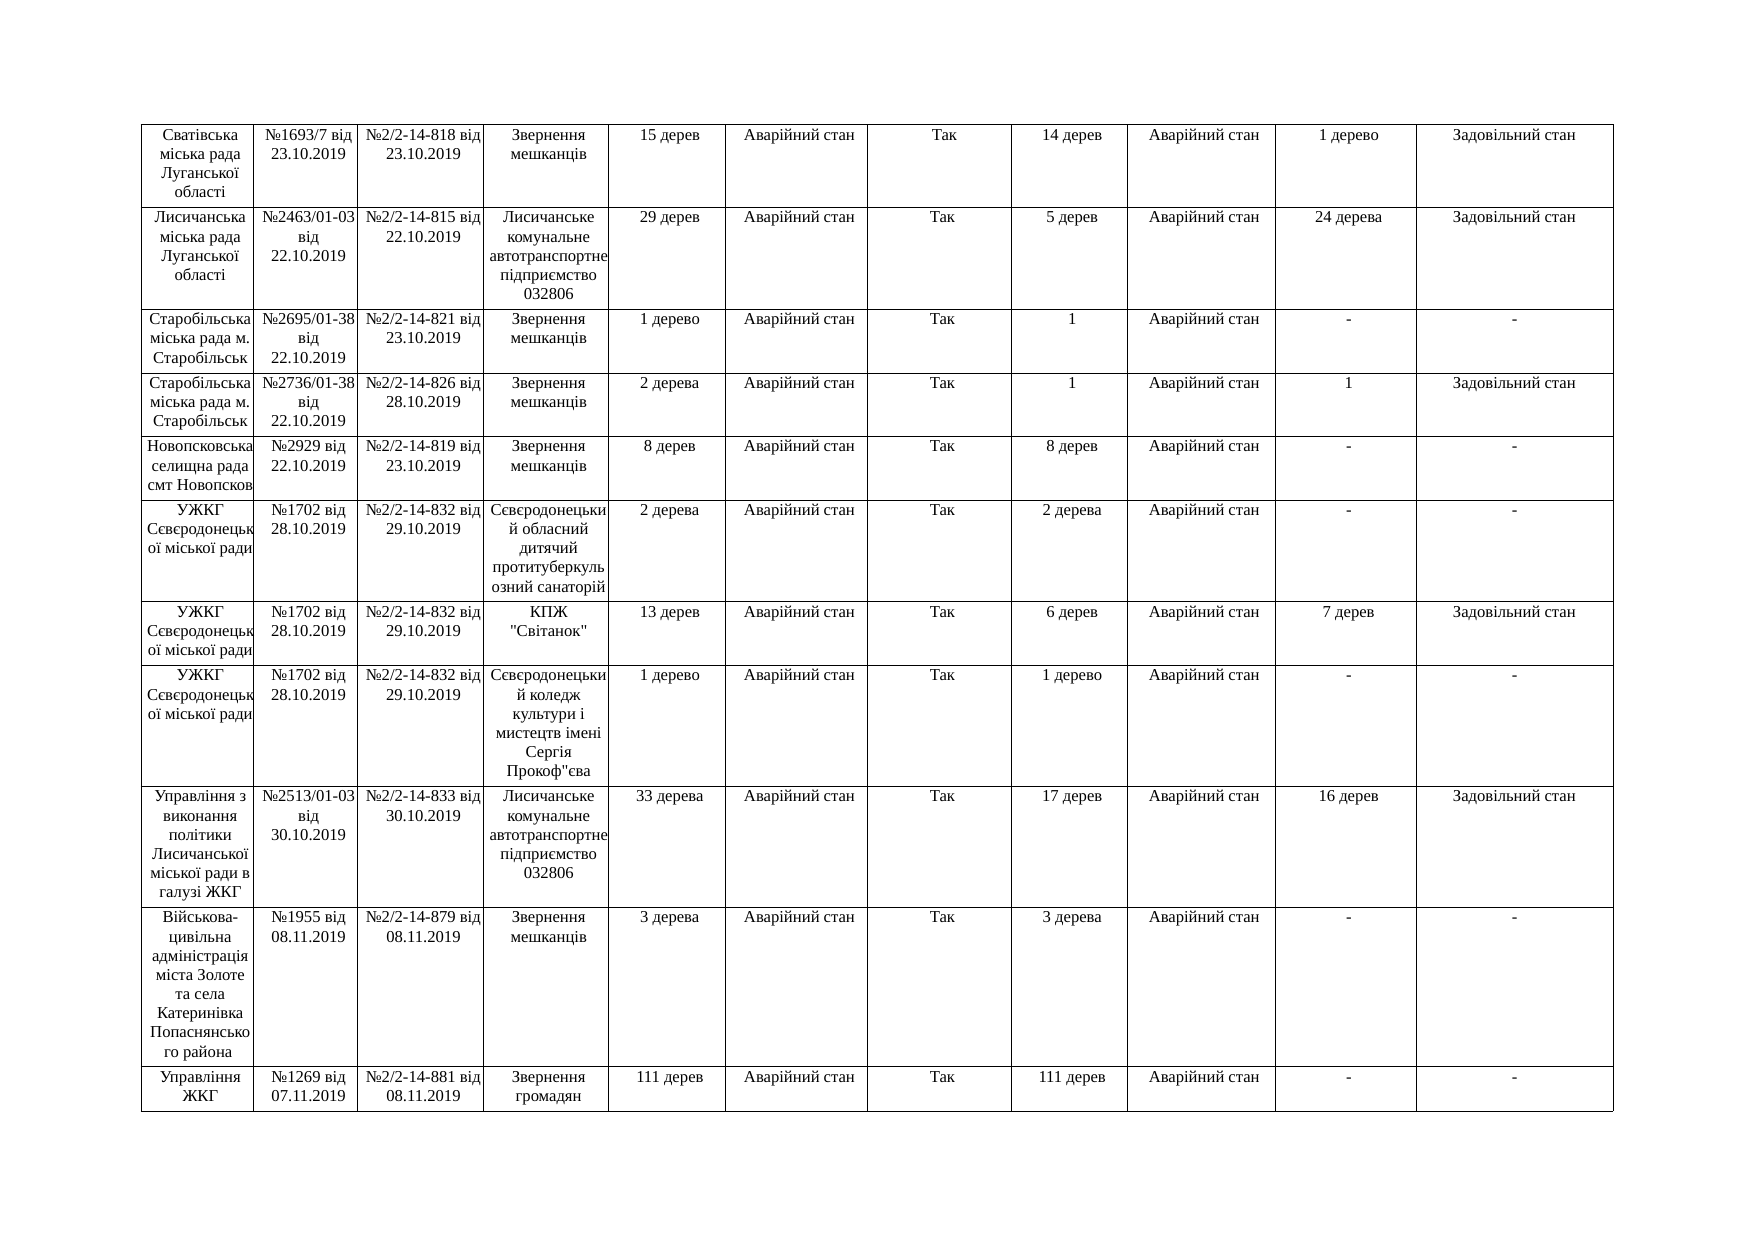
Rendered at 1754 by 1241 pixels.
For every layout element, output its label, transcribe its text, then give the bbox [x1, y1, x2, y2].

table_cell №2463/01-03 від 22.10.2019 [254, 208, 357, 309]
table_cell 1 [1276, 374, 1416, 436]
table_cell №2/2-14-833 від 30.10.2019 [358, 787, 483, 907]
table_cell №2/2-14-819 від 23.10.2019 [358, 437, 483, 499]
table_cell УЖКГ Сєвєродонецької міської ради [142, 602, 253, 665]
table_cell №1693/7 від 23.10.2019 [254, 125, 357, 207]
table_cell Задовільний стан [1417, 374, 1613, 436]
table_cell №2/2-14-832 від 29.10.2019 [358, 602, 483, 665]
table_cell 24 дерева [1276, 208, 1416, 309]
table_cell 111 дерев [1012, 1067, 1127, 1111]
table_cell Звернення мешканців [484, 310, 608, 372]
table_cell Аварійний стан [726, 437, 867, 499]
table_cell Звернення мешканців [484, 908, 608, 1066]
table_cell 5 дерев [1012, 208, 1127, 309]
table_cell Аварійний стан [1128, 501, 1275, 601]
table_cell Аварійний стан [726, 310, 867, 372]
table_cell №2/2-14-832 від 29.10.2019 [358, 666, 483, 786]
table_cell №1955 від 08.11.2019 [254, 908, 357, 1066]
table_cell Аварійний стан [726, 208, 867, 309]
table_cell 8 дерев [1012, 437, 1127, 499]
table_cell 29 дерев [609, 208, 725, 309]
table_cell Аварійний стан [726, 787, 867, 907]
table_cell 2 дерева [1012, 501, 1127, 601]
table_cell Сєвєродонецький коледж культури і мистецтв імені Сергія Прокоф"єва [484, 666, 608, 786]
table_cell №2/2-14-818 від 23.10.2019 [358, 125, 483, 207]
table_cell №1702 від 28.10.2019 [254, 602, 357, 665]
table_header [118, 118, 134, 1117]
table_cell №1269 від 07.11.2019 [254, 1067, 357, 1111]
table_cell Управління ЖКГ [142, 1067, 253, 1111]
table_cell 3 дерева [609, 908, 725, 1066]
table_cell Аварійний стан [1128, 125, 1275, 207]
table_cell №2/2-14-879 від 08.11.2019 [358, 908, 483, 1066]
table_cell Аварійний стан [1128, 310, 1275, 372]
table_cell Новопсковська селищна рада смт Новопсков [142, 437, 253, 499]
table_cell - [1276, 1067, 1416, 1111]
table_cell Військова-цивільна адміністрація міста Золоте та села Катеринівка Попаснянського района [142, 908, 253, 1066]
table_cell - [1417, 666, 1613, 786]
table_cell 1 дерево [609, 666, 725, 786]
table_cell №2/2-14-815 від 22.10.2019 [358, 208, 483, 309]
table_cell №2736/01-38 від 22.10.2019 [254, 374, 357, 436]
table_cell Аварійний стан [726, 374, 867, 436]
table_cell Аварійний стан [1128, 208, 1275, 309]
table_cell Сєвєродонецький обласний дитячий протитуберкульозний санаторій [484, 501, 608, 601]
table_cell Аварійний стан [1128, 1067, 1275, 1111]
table_cell Так [868, 437, 1011, 499]
table_cell Так [868, 374, 1011, 436]
table_cell 2 дерева [609, 501, 725, 601]
table_cell 3 дерева [1012, 908, 1127, 1066]
table_cell Задовільний стан [1417, 602, 1613, 665]
table_cell 14 дерев [1012, 125, 1127, 207]
table_cell №1702 від 28.10.2019 [254, 501, 357, 601]
table_cell Лисичанське комунальне автотранспортне підприємство 032806 [484, 787, 608, 907]
table_cell - [1417, 1067, 1613, 1111]
table_cell Так [868, 787, 1011, 907]
table_cell 1 дерево [1012, 666, 1127, 786]
table_cell Старобільська міська рада м. Старобільськ [142, 310, 253, 372]
table_cell КПЖ "Світанок" [484, 602, 608, 665]
table_cell Так [868, 208, 1011, 309]
table_cell 7 дерев [1276, 602, 1416, 665]
table_cell Аварійний стан [1128, 602, 1275, 665]
table_cell 1 [1012, 310, 1127, 372]
table_cell - [1417, 501, 1613, 601]
table_cell №2513/01-03 від 30.10.2019 [254, 787, 357, 907]
table_cell №2/2-14-821 від 23.10.2019 [358, 310, 483, 372]
table_cell Управління з виконання політики Лисичанської міської ради в галузі ЖКГ [142, 787, 253, 907]
table_cell №2/2-14-832 від 29.10.2019 [358, 501, 483, 601]
table_cell 13 дерев [609, 602, 725, 665]
table_cell 16 дерев [1276, 787, 1416, 907]
table_cell Лисичанське комунальне автотранспортне підприємство 032806 [484, 208, 608, 309]
table_cell УЖКГ Сєвєродонецької міської ради [142, 666, 253, 786]
table_cell - [1276, 437, 1416, 499]
table_cell Задовільний стан [1417, 787, 1613, 907]
table_cell Так [868, 1067, 1011, 1111]
table_cell №2929 від 22.10.2019 [254, 437, 357, 499]
table_cell Так [868, 310, 1011, 372]
table_cell №2/2-14-826 від 28.10.2019 [358, 374, 483, 436]
table_header [135, 118, 1754, 1117]
table_cell 17 дерев [1012, 787, 1127, 907]
table_cell 15 дерев [609, 125, 725, 207]
table_cell - [1417, 310, 1613, 372]
table_cell Так [868, 908, 1011, 1066]
table_cell №2695/01-38 від 22.10.2019 [254, 310, 357, 372]
table_cell Старобільська міська рада м. Старобільськ [142, 374, 253, 436]
table_cell - [1417, 437, 1613, 499]
table_cell 1 дерево [609, 310, 725, 372]
table_cell Звернення мешканців [484, 374, 608, 436]
table_cell - [1276, 310, 1416, 372]
table_cell Аварійний стан [726, 125, 867, 207]
table_cell Аварійний стан [726, 908, 867, 1066]
table_cell Лисичанська міська рада Луганської області [142, 208, 253, 309]
table_cell Аварійний стан [726, 1067, 867, 1111]
table_cell 111 дерев [609, 1067, 725, 1111]
table_cell Аварійний стан [726, 602, 867, 665]
table_cell 1 [1012, 374, 1127, 436]
table_cell - [1276, 908, 1416, 1066]
table_cell 8 дерев [609, 437, 725, 499]
table_cell Аварійний стан [1128, 374, 1275, 436]
table_cell Задовільний стан [1417, 125, 1613, 207]
table_cell 2 дерева [609, 374, 725, 436]
table_cell - [1276, 501, 1416, 601]
table_cell Звернення громадян [484, 1067, 608, 1111]
table_cell Звернення мешканців [484, 125, 608, 207]
table_cell Аварійний стан [726, 666, 867, 786]
table_cell Так [868, 501, 1011, 601]
table_cell Аварійний стан [726, 501, 867, 601]
table_cell Аварійний стан [1128, 908, 1275, 1066]
table_cell Аварійний стан [1128, 787, 1275, 907]
table_cell Задовільний стан [1417, 208, 1613, 309]
table_cell Аварійний стан [1128, 437, 1275, 499]
table_cell - [1417, 908, 1613, 1066]
table_cell №1702 від 28.10.2019 [254, 666, 357, 786]
table_cell УЖКГ Сєвєродонецької міської ради [142, 501, 253, 601]
table_cell 33 дерева [609, 787, 725, 907]
table_cell - [1276, 666, 1416, 786]
table_cell Звернення мешканців [484, 437, 608, 499]
table_cell 1 дерево [1276, 125, 1416, 207]
table_cell Так [868, 125, 1011, 207]
table_cell Так [868, 666, 1011, 786]
table_cell Аварійний стан [1128, 666, 1275, 786]
table_cell №2/2-14-881 від 08.11.2019 [358, 1067, 483, 1111]
table_cell 6 дерев [1012, 602, 1127, 665]
table_cell Так [868, 602, 1011, 665]
table_cell Сватівська міська рада Луганської області [142, 125, 253, 207]
